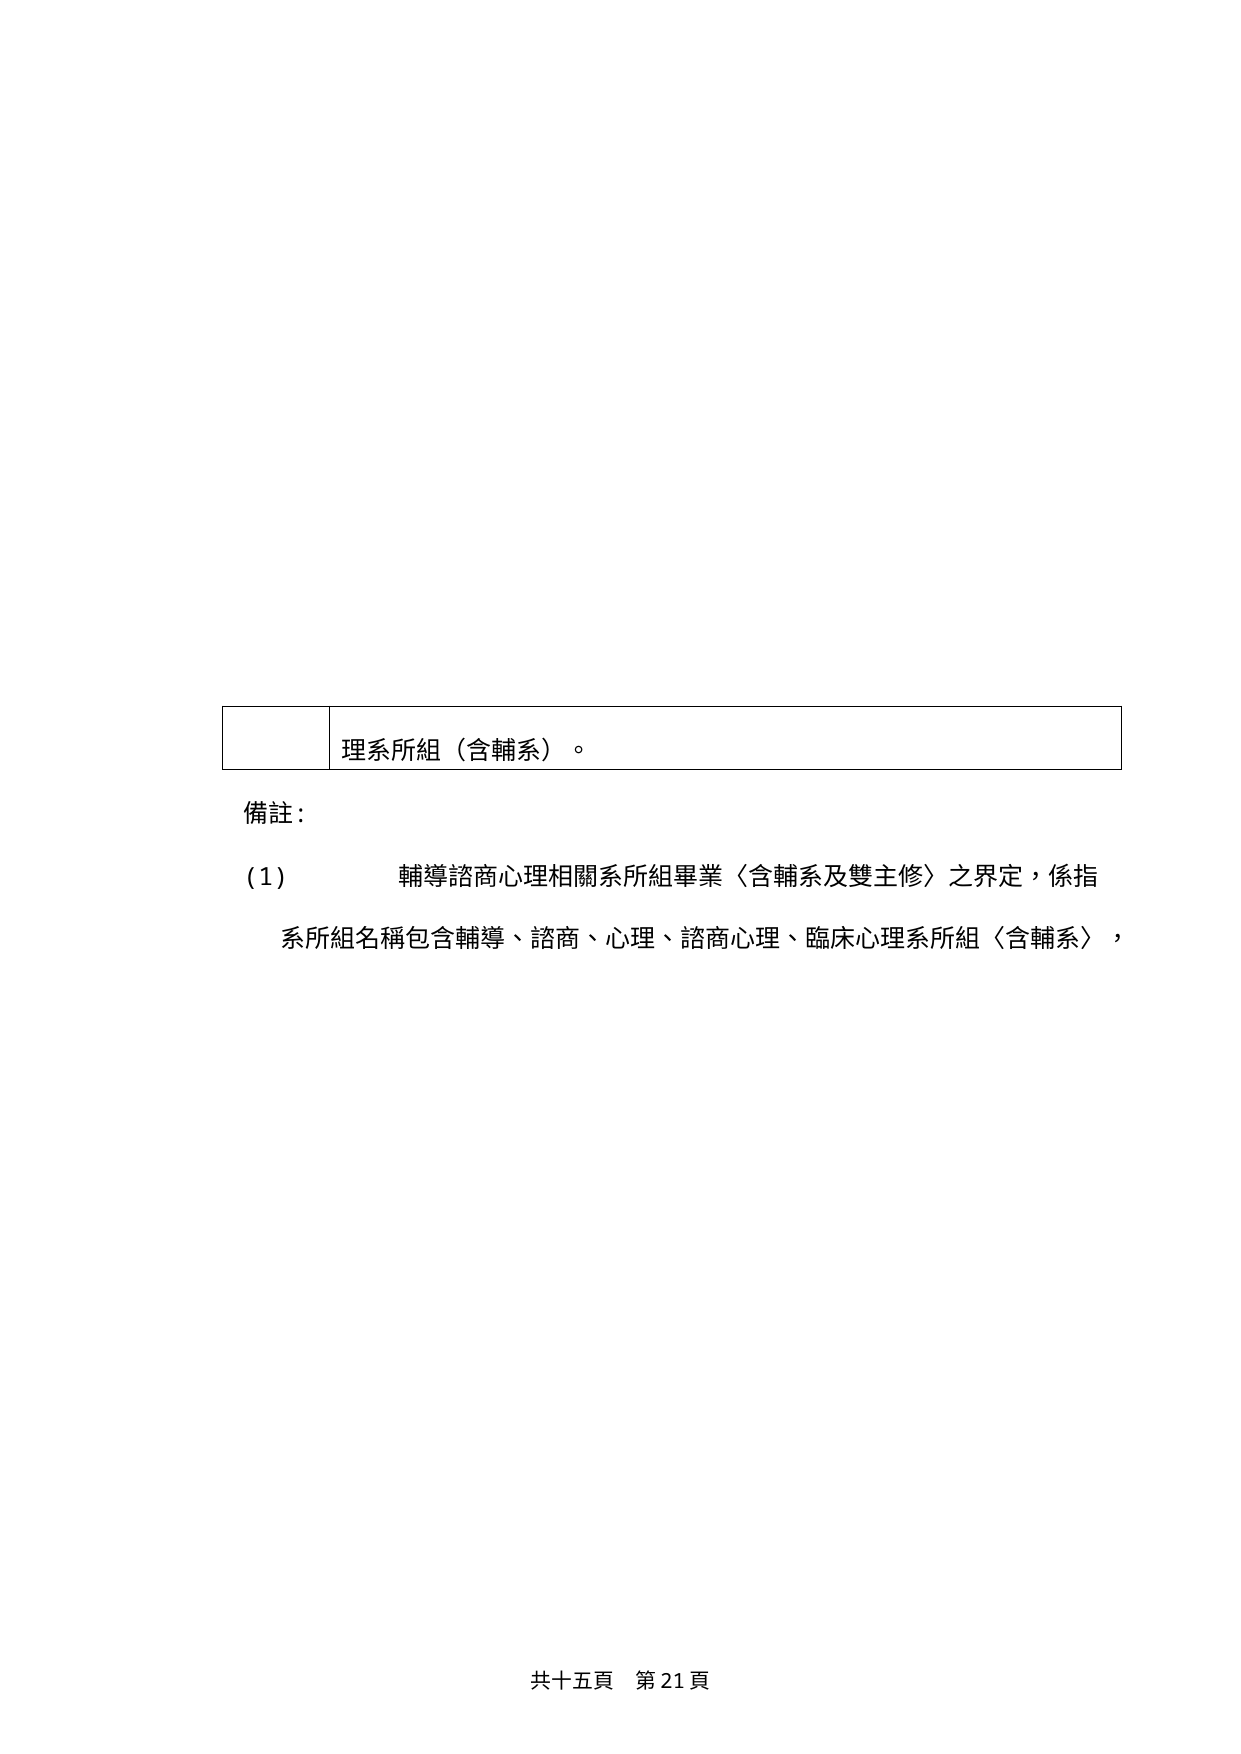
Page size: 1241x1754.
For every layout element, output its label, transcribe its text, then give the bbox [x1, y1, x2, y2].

table_cell 理系所組（含輔系）。 [330, 707, 1121, 769]
text 備註: [243, 770, 1122, 833]
list 輔導諮商心理相關系所組畢業〈含輔系及雙主修〉之界定，係指系所組名稱包含輔導、諮商、心理、諮商心理、臨床心理系所組〈含輔系〉，並修習過諮商理論與技術〈或心理諮商與治療〉類3學分、團體輔導與諮商〈或團體心理諮商與治療〉類2學分、心理衡鑑〈含心理測驗〉類2學分、兒童發展類2學分及諮商與輔導實習〈或臨床心理實習〉至少一學期並及格者。 [243, 833, 1122, 958]
table_cell [223, 707, 329, 769]
